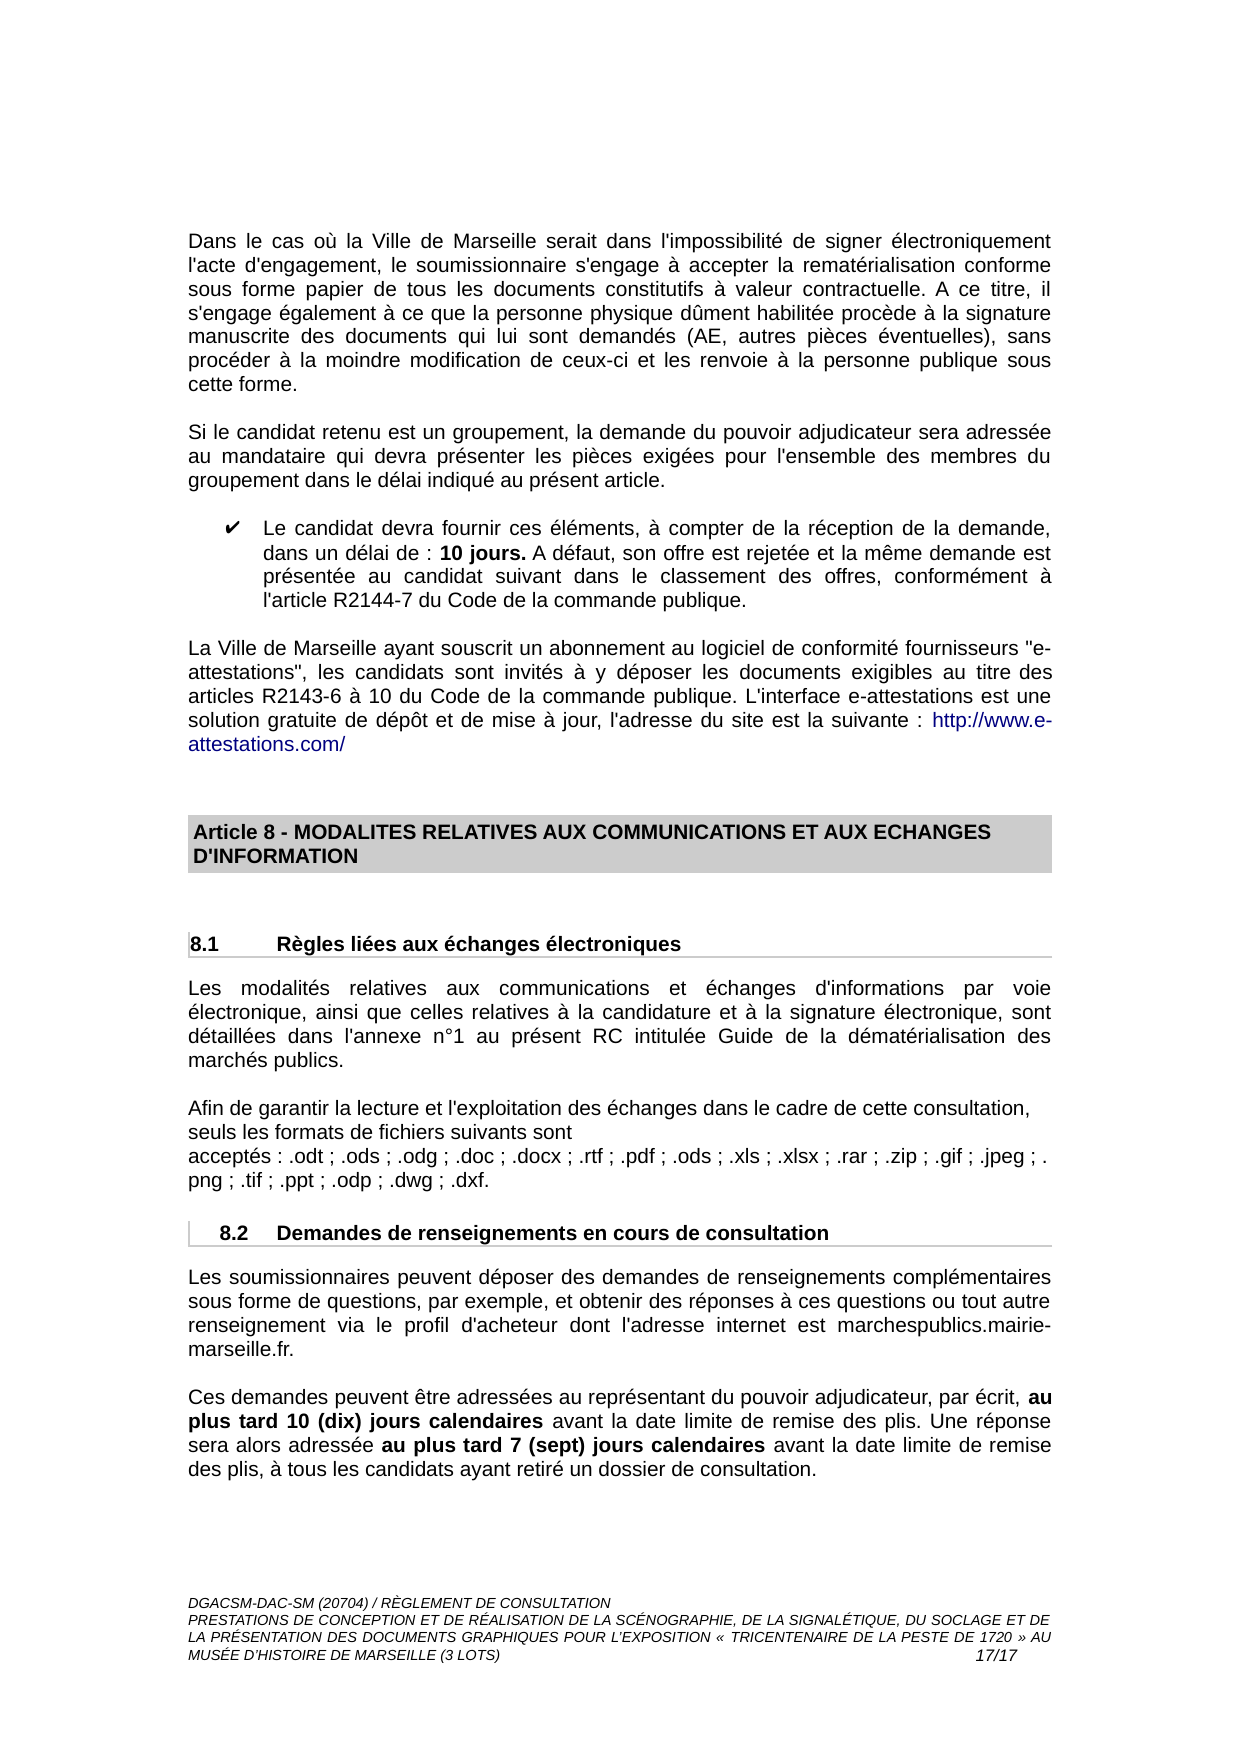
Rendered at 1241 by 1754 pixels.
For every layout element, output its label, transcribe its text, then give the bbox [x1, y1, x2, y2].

subtitle MODALITES RELATIVES AUX COMMUNICATIONS ET AUX ECHANGES D'INFORMATION [190, 817, 1050, 871]
text Ces demandes peuvent être adressées au représentant du pouvoir adjudicateur, par écrit, au plus tard 10 (dix) jours calendaires avant la date limite de remise des plis. Une réponse sera alors adressée au plus tard 7 (sept) jours calendaires avant la date limite de remise des plis, à tous les candidats ayant retiré un dossier de consultation. [188, 1384, 1052, 1480]
text Les modalités relatives aux communications et échanges d'informations par voie électronique, ainsi que celles relatives à la candidature et à la signature électronique, sont détaillées dans l'annexe n°1 au présent RC intitulée Guide de la dématérialisation des marchés publics. [188, 976, 1052, 1072]
text Afin de garantir la lecture et l'exploitation des échanges dans le cadre de cette consultation, seuls les formats de fichiers suivants sont acceptés : .odt ; .ods ; .odg ; .doc ; .docx ; .rtf ; .pdf ; .ods ; .xls ; .xlsx ; .rar ; .zip ; .gif ; .jpeg ; .png ; .tif ; .ppt ; .odp ; .dwg ; .dxf. [188, 1096, 1052, 1191]
text Les soumissionnaires peuvent déposer des demandes de renseignements complémentaires sous forme de questions, par exemple, et obtenir des réponses à ces questions ou tout autre renseignement via le profil d'acheteur dont l'adresse internet est marchespublics.mairie-marseille.fr. [188, 1265, 1052, 1361]
text Dans le cas où la Ville de Marseille serait dans l'impossibilité de signer électroniquement l'acte d'engagement, le soumissionnaire s'engage à accepter la rematérialisation conforme sous forme papier de tous les documents constitutifs à valeur contractuelle. A ce titre, il s'engage également à ce que la personne physique dûment habilitée procède à la signature manuscrite des documents qui lui sont demandés (AE, autres pièces éventuelles), sans procéder à la moindre modification de ceux-ci et les renvoie à la personne publique sous cette forme. [188, 228, 1052, 396]
text La Ville de Marseille ayant souscrit un abonnement au logiciel de conformité fournisseurs "e-attestations", les candidats sont invités à y déposer les documents exigibles au titre des articles R2143-6 à 10 du Code de la commande publique. L'interface e-attestations est une solution gratuite de dépôt et de mise à jour, l'adresse du site est la suivante : http://www.e-attestations.com/ [188, 636, 1052, 756]
list Le candidat devra fournir ces éléments, à compter de la réception de la demande, dans un délai de : 10 jours. A défaut, son offre est rejetée et la même demande est présentée au candidat suivant dans le classement des offres, conformément à l'article R2144-7 du Code de la commande publique. [225, 516, 1052, 612]
text Si le candidat retenu est un groupement, la demande du pouvoir adjudicateur sera adressée au mandataire qui devra présenter les pièces exigées pour l'ensemble des membres du groupement dans le délai indiqué au présent article. [188, 420, 1052, 492]
subtitle Demandes de renseignements en cours de consultation [190, 1221, 1052, 1245]
subtitle Règles liées aux échanges électroniques [190, 932, 1052, 956]
